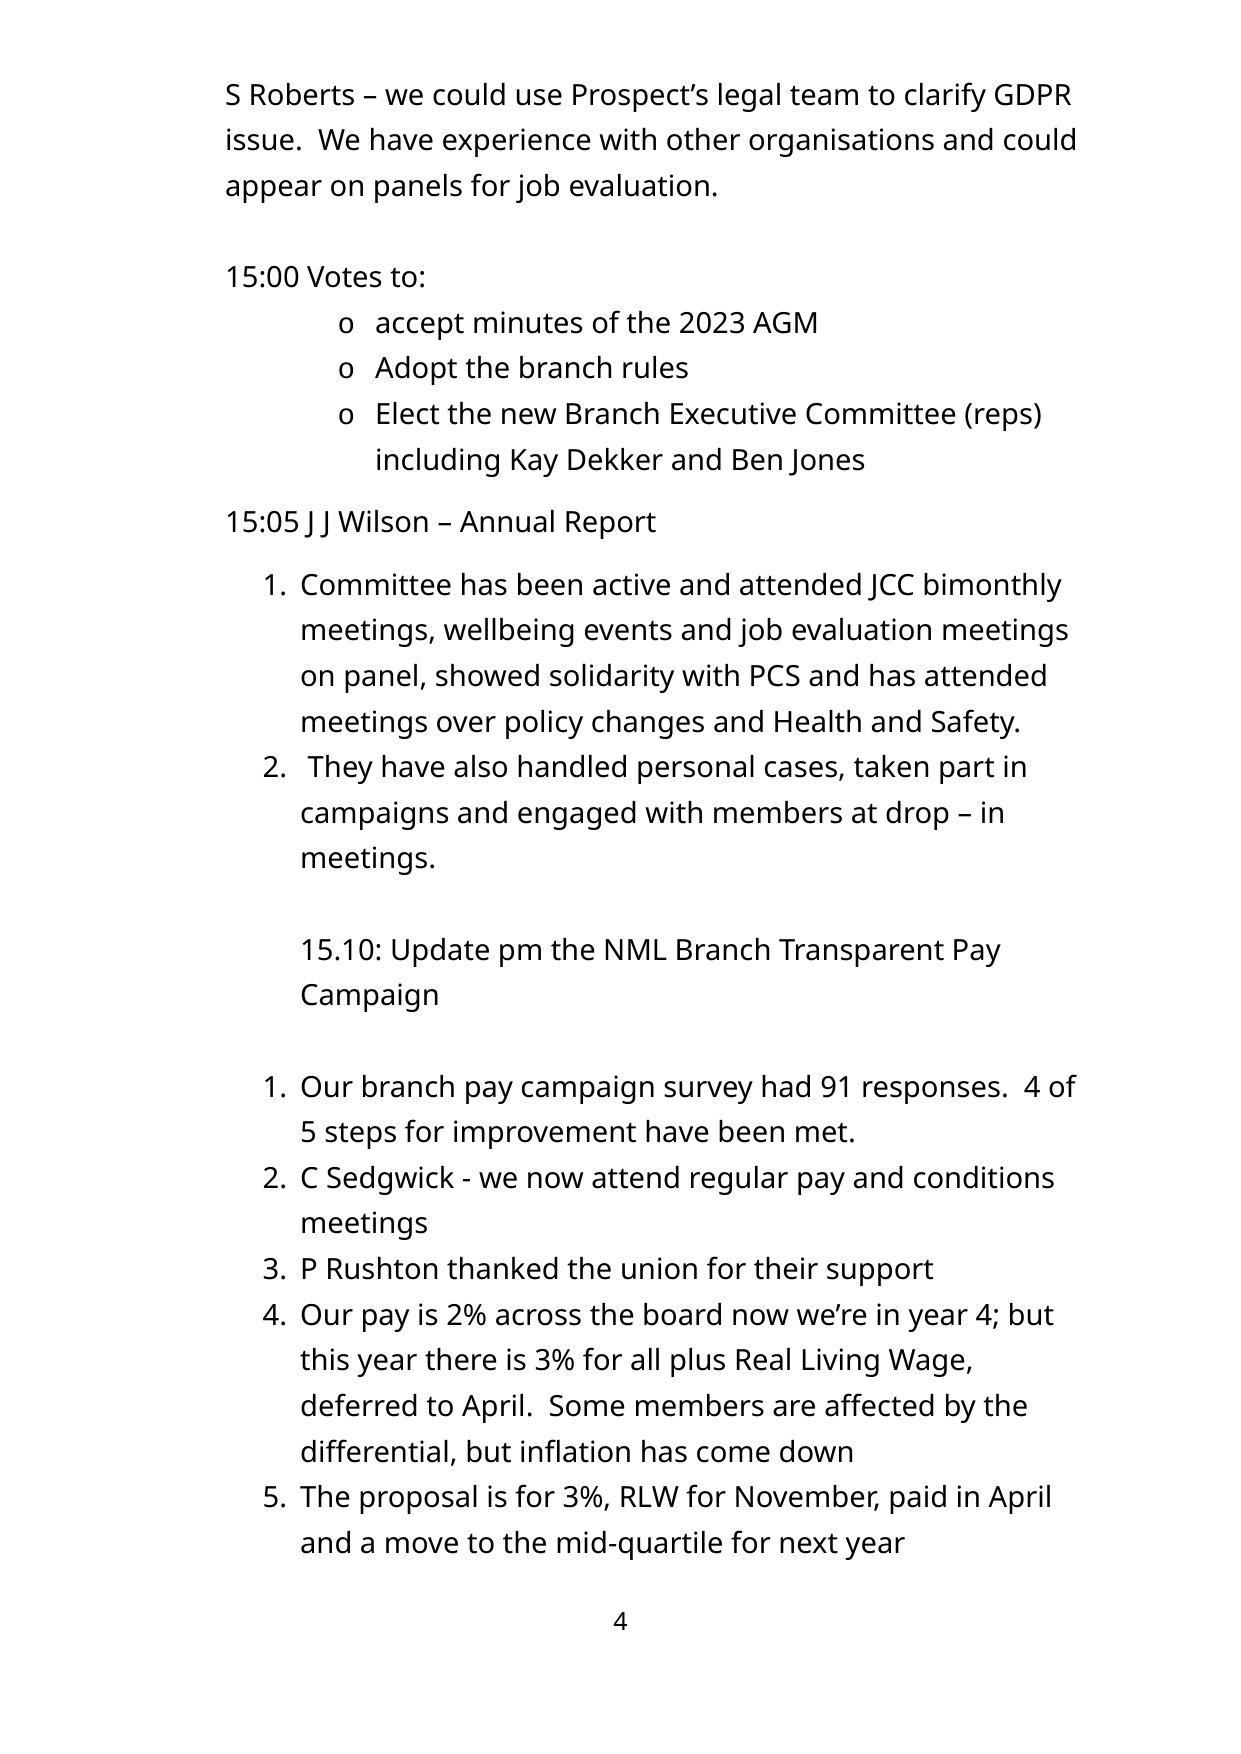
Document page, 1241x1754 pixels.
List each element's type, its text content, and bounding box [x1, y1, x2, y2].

list They have also handled personal cases, taken part in campaigns and engaged with members at drop – in meetings. [262, 746, 1090, 877]
list The proposal is for 3%, RLW for November, paid in April and a move to the mid-quartile for next year [262, 1476, 1090, 1562]
list Our branch pay campaign survey had 91 responses. 4 of 5 steps for improvement have been met. [262, 1066, 1090, 1151]
list 15:00 Votes to: [225, 256, 1090, 296]
list Our pay is 2% across the board now we’re in year 4; but this year there is 3% for all plus Real Living Wage, deferred to April. Some members are affected by the differential, but inflation has come down [262, 1294, 1090, 1471]
list Elect the new Branch Executive Committee (reps) including Kay Dekker and Ben Jones [337, 393, 1090, 479]
list Adopt the branch rules [337, 348, 1090, 388]
list 15.10: Update pm the NML Branch Transparent Pay Campaign [300, 929, 1090, 1014]
list C Sedgwick - we now attend regular pay and conditions meetings [262, 1157, 1090, 1242]
text 15:05 J J Wilson – Annual Report [225, 502, 1090, 541]
list P Rushton thanked the union for their support [262, 1248, 1090, 1288]
list Committee has been active and attended JCC bimonthly meetings, wellbeing events and job evaluation meetings on panel, showed solidarity with PCS and has attended meetings over policy changes and Health and Safety. [262, 564, 1090, 741]
list S Roberts – we could use Prospect’s legal team to clarify GDPR issue. We have experience with other organisations and could appear on panels for job evaluation. [225, 74, 1090, 205]
list accept minutes of the 2023 AGM [337, 302, 1090, 342]
